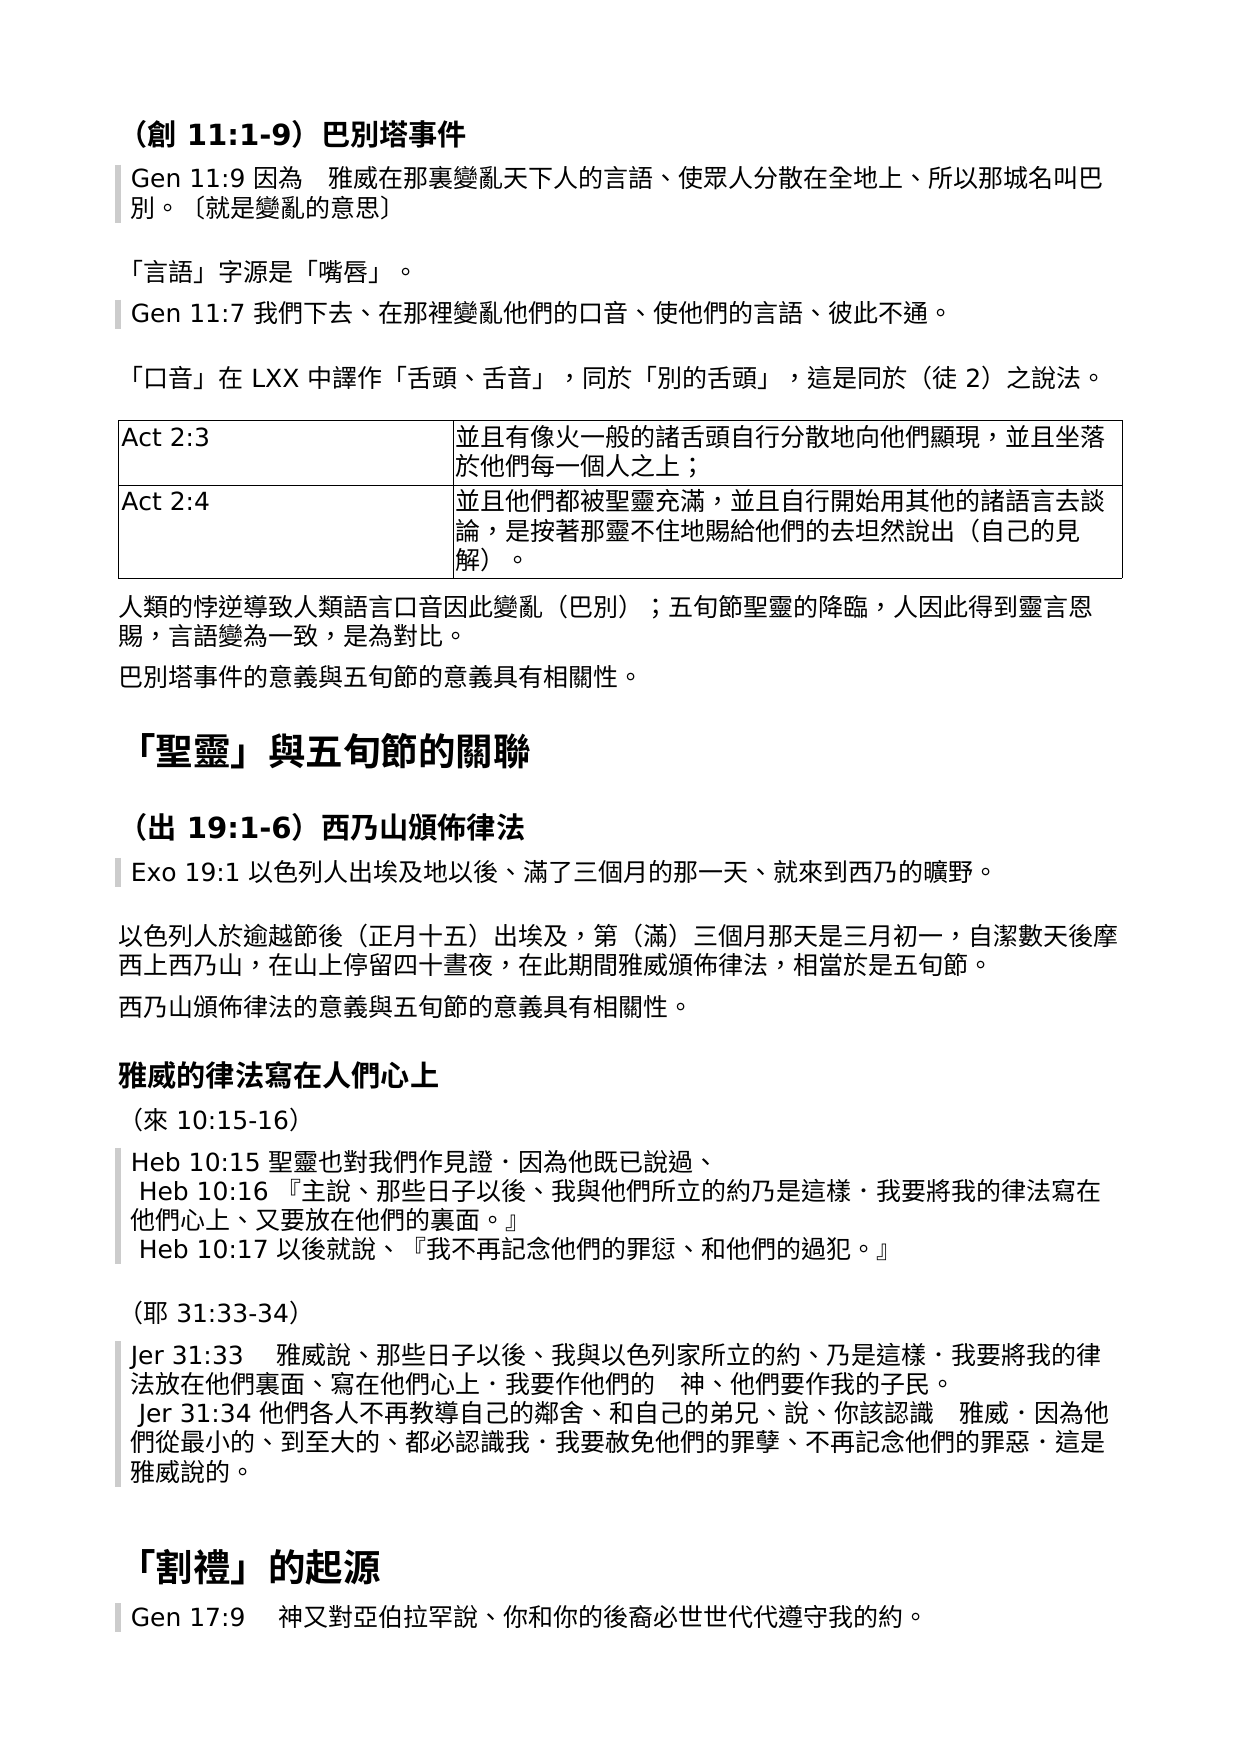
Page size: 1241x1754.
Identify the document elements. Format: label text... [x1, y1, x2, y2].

table_header Heb 10:15 聖靈也對我們作見證．因為他既已說過、 Heb 10:16 『主說、那些日子以後、我與他們所立的約乃是這樣．我要將我的律法寫在他們心上、又要放在他們的裏面。』 Heb 10:17 以後就說、『我不再記念他們的罪愆、和他們的過犯。』 [121, 1148, 1122, 1264]
subtitle （創 11:1-9）巴別塔事件 [118, 118, 1122, 152]
text （來 10:15-16） [118, 1106, 1122, 1135]
text 「言語」字源是「嘴唇」。 [118, 258, 1122, 287]
table_header 並且有像火一般的諸舌頭自行分散地向他們顯現，並且坐落於他們每一個人之上； [454, 421, 1122, 484]
subtitle （出 19:1-6）西乃山頒佈律法 [118, 811, 1122, 845]
table_cell Act 2:4 [119, 486, 453, 578]
text 西乃山頒佈律法的意義與五旬節的意義具有相關性。 [118, 993, 1122, 1022]
text 人類的悖逆導致人類語言口音因此變亂（巴別）；五旬節聖靈的降臨，人因此得到靈言恩賜，言語變為一致，是為對比。 [118, 593, 1122, 651]
table_header Gen 11:7 我們下去、在那裡變亂他們的口音、使他們的言語、彼此不通。 [121, 300, 1122, 329]
table_header Act 2:3 [119, 421, 453, 484]
table_header Jer 31:33 雅威說、那些日子以後、我與以色列家所立的約、乃是這樣．我要將我的律法放在他們裏面、寫在他們心上．我要作他們的 神、他們要作我的子民。 Jer 31:34 他們各人不再教導自己的鄰舍、和自己的弟兄、說、你該認識 雅威．因為他們從最小的、到至大的、都必認識我．我要赦免他們的罪孽、不再記念他們的罪惡．這是 雅威說的。 [121, 1341, 1122, 1487]
table_header Gen 17:9 神又對亞伯拉罕說、你和你的後裔必世世代代遵守我的約。 [121, 1603, 1122, 1632]
text 「口音」在 LXX 中譯作「舌頭、舌音」，同於「別的舌頭」，這是同於（徒 2）之說法。 [118, 364, 1122, 393]
subtitle 「割禮」的起源 [118, 1547, 1122, 1591]
subtitle 雅威的律法寫在人們心上 [118, 1059, 1122, 1093]
text 巴別塔事件的意義與五旬節的意義具有相關性。 [118, 664, 1122, 693]
subtitle 「聖靈」與五旬節的關聯 [118, 730, 1122, 774]
table_cell 並且他們都被聖靈充滿，並且自行開始用其他的諸語言去談論，是按著那靈不住地賜給他們的去坦然說出（自己的見解）。 [454, 486, 1122, 578]
text 以色列人於逾越節後（正月十五）出埃及，第（滿）三個月那天是三月初一，自潔數天後摩西上西乃山，在山上停留四十晝夜，在此期間雅威頒佈律法，相當於是五旬節。 [118, 922, 1122, 980]
text （耶 31:33-34） [118, 1299, 1122, 1328]
table_header Gen 11:9 因為 雅威在那裏變亂天下人的言語、使眾人分散在全地上、所以那城名叫巴別。〔就是變亂的意思〕 [121, 165, 1122, 223]
table_header Exo 19:1 以色列人出埃及地以後、滿了三個月的那一天、就來到西乃的曠野。 [121, 858, 1122, 887]
